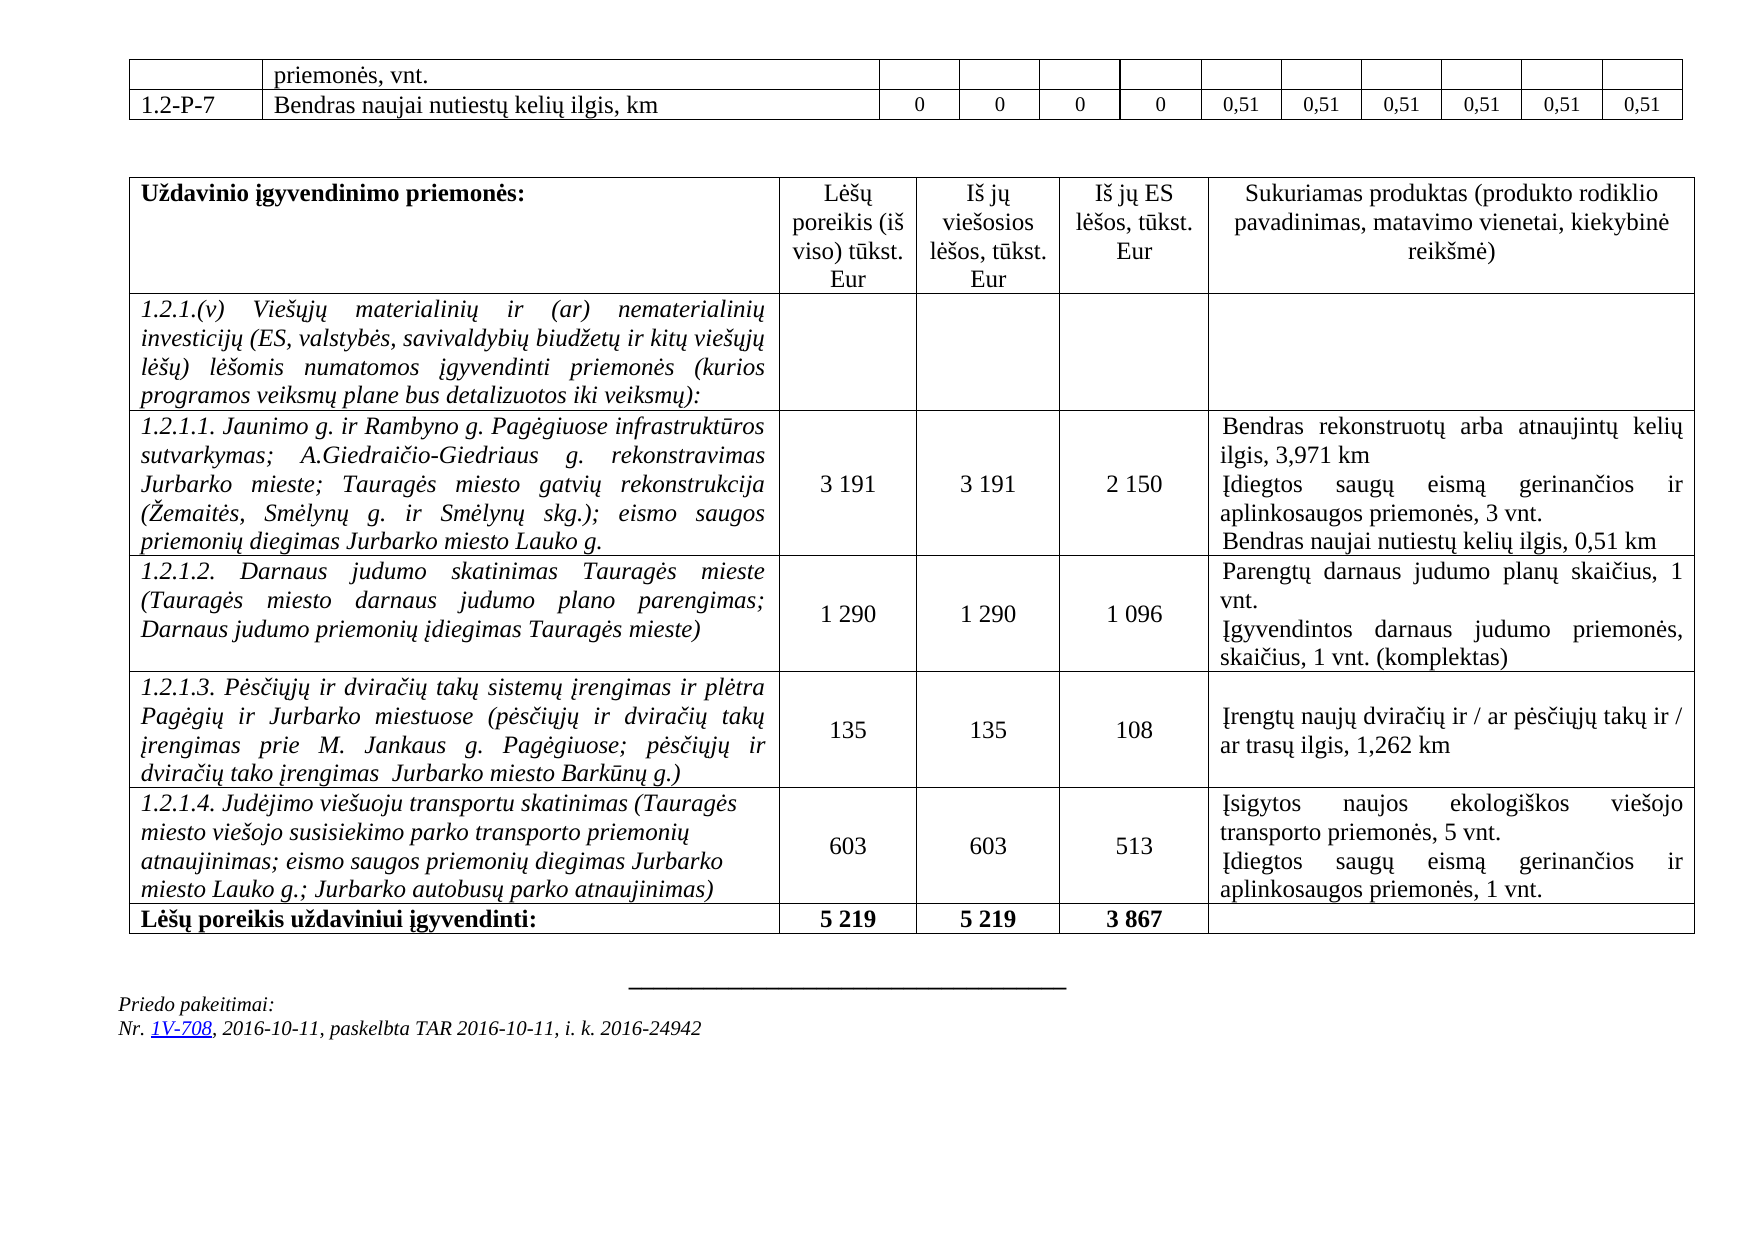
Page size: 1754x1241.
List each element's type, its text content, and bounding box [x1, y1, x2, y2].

table_cell [1442, 60, 1521, 89]
table_header Iš jų ES lėšos, tūkst. Eur [1060, 178, 1208, 293]
table_cell [130, 60, 262, 89]
table_cell 603 [917, 788, 1059, 903]
table_header Lėšų poreikis (iš viso) tūkst. Eur [780, 178, 916, 293]
table_cell 0,51 [1202, 90, 1281, 119]
table_cell 3 191 [917, 411, 1059, 555]
table_cell [1362, 60, 1441, 89]
table_cell [1209, 904, 1694, 933]
text Nr. 1V-708, 2016-10-11, paskelbta TAR 2016-10-11, i. k. 2016-24942 [118, 1016, 1577, 1040]
table_cell 1 290 [917, 556, 1059, 671]
table_cell 1 096 [1060, 556, 1208, 671]
table_cell Įsigytos naujos ekologiškos viešojo transporto priemonės, 5 vnt. Įdiegtos saugų eismą gerinančios ir aplinkosaugos priemonės, 1 vnt. [1209, 788, 1694, 903]
table_cell [1209, 294, 1694, 410]
table_cell 5 219 [780, 904, 916, 933]
table_cell 1.2.1.3. Pėsčiųjų ir dviračių takų sistemų įrengimas ir plėtra Pagėgių ir Jurbarko miestuose (pėsčiųjų ir dviračių takų įrengimas prie M. Jankaus g. Pagėgiuose; pėsčiųjų ir dviračių tako įrengimas Jurbarko miesto Barkūnų g.) [130, 672, 779, 787]
table_cell 135 [780, 672, 916, 787]
table_cell 1.2.1.2. Darnaus judumo skatinimas Tauragės mieste (Tauragės miesto darnaus judumo plano parengimas; Darnaus judumo priemonių įdiegimas Tauragės mieste) [130, 556, 779, 671]
table_cell 0 [1040, 90, 1119, 119]
table_cell 513 [1060, 788, 1208, 903]
table_cell [960, 60, 1039, 89]
table_cell 108 [1060, 672, 1208, 787]
table_header Uždavinio įgyvendinimo priemonės: [130, 178, 779, 293]
table_cell [1060, 294, 1208, 410]
table_cell 1.2.1.(v) Viešųjų materialinių ir (ar) nematerialinių investicijų (ES, valstybės, savivaldybių biudžetų ir kitų viešųjų lėšų) lėšomis numatomos įgyvendinti priemonės (kurios programos veiksmų plane bus detalizuotos iki veiksmų): [130, 294, 779, 410]
table_cell 1 290 [780, 556, 916, 671]
table_cell [1522, 60, 1602, 89]
table_cell 0,51 [1603, 90, 1682, 119]
table_cell Parengtų darnaus judumo planų skaičius, 1 vnt. Įgyvendintos darnaus judumo priemonės, skaičius, 1 vnt. (komplektas) [1209, 556, 1694, 671]
table_cell 1.2.1.4. Judėjimo viešuoju transportu skatinimas (Tauragės miesto viešojo susisiekimo parko transporto priemonių atnaujinimas; eismo saugos priemonių diegimas Jurbarko miesto Lauko g.; Jurbarko autobusų parko atnaujinimas) [130, 788, 779, 903]
table_cell 0,51 [1362, 90, 1441, 119]
table_cell 3 191 [780, 411, 916, 555]
table_header Iš jų viešosios lėšos, tūkst. Eur [917, 178, 1059, 293]
table_cell [1202, 60, 1281, 89]
text Priedo pakeitimai: [118, 992, 1577, 1016]
table_cell 135 [917, 672, 1059, 787]
table_cell Lėšų poreikis uždaviniui įgyvendinti: [130, 904, 779, 933]
table_cell 3 867 [1060, 904, 1208, 933]
table_cell 2 150 [1060, 411, 1208, 555]
table_cell [1121, 60, 1201, 89]
table_cell 5 219 [917, 904, 1059, 933]
table_cell Įrengtų naujų dviračių ir / ar pėsčiųjų takų ir / ar trasų ilgis, 1,262 km [1209, 672, 1694, 787]
table_cell 603 [780, 788, 916, 903]
table_cell 0 [880, 90, 959, 119]
table_cell 0,51 [1442, 90, 1521, 119]
table_cell Bendras naujai nutiestų kelių ilgis, km [263, 90, 879, 119]
table_cell 0,51 [1522, 90, 1602, 119]
table_cell [780, 294, 916, 410]
table_cell [1040, 60, 1119, 89]
table_cell 0,51 [1282, 90, 1361, 119]
table_cell [1603, 60, 1682, 89]
table_cell priemonės, vnt. [263, 60, 879, 89]
table_cell [917, 294, 1059, 410]
table_cell 0 [1121, 90, 1201, 119]
table_cell [880, 60, 959, 89]
table_header Sukuriamas produktas (produkto rodiklio pavadinimas, matavimo vienetai, kiekybinė reikšmė) [1209, 178, 1694, 293]
table_cell 1.2-P-7 [130, 90, 262, 119]
table_cell 0 [960, 90, 1039, 119]
table_cell [1282, 60, 1361, 89]
table_cell Bendras rekonstruotų arba atnaujintų kelių ilgis, 3,971 km Įdiegtos saugų eismą gerinančios ir aplinkosaugos priemonės, 3 vnt. Bendras naujai nutiestų kelių ilgis, 0,51 km [1209, 411, 1694, 555]
table_cell 1.2.1.1. Jaunimo g. ir Rambyno g. Pagėgiuose infrastruktūros sutvarkymas; A.Giedraičio-Giedriaus g. rekonstravimas Jurbarko mieste; Tauragės miesto gatvių rekonstrukcija (Žemaitės, Smėlynų g. ir Smėlynų skg.); eismo saugos priemonių diegimas Jurbarko miesto Lauko g. [130, 411, 779, 555]
text ___________________________________ [118, 963, 1577, 992]
